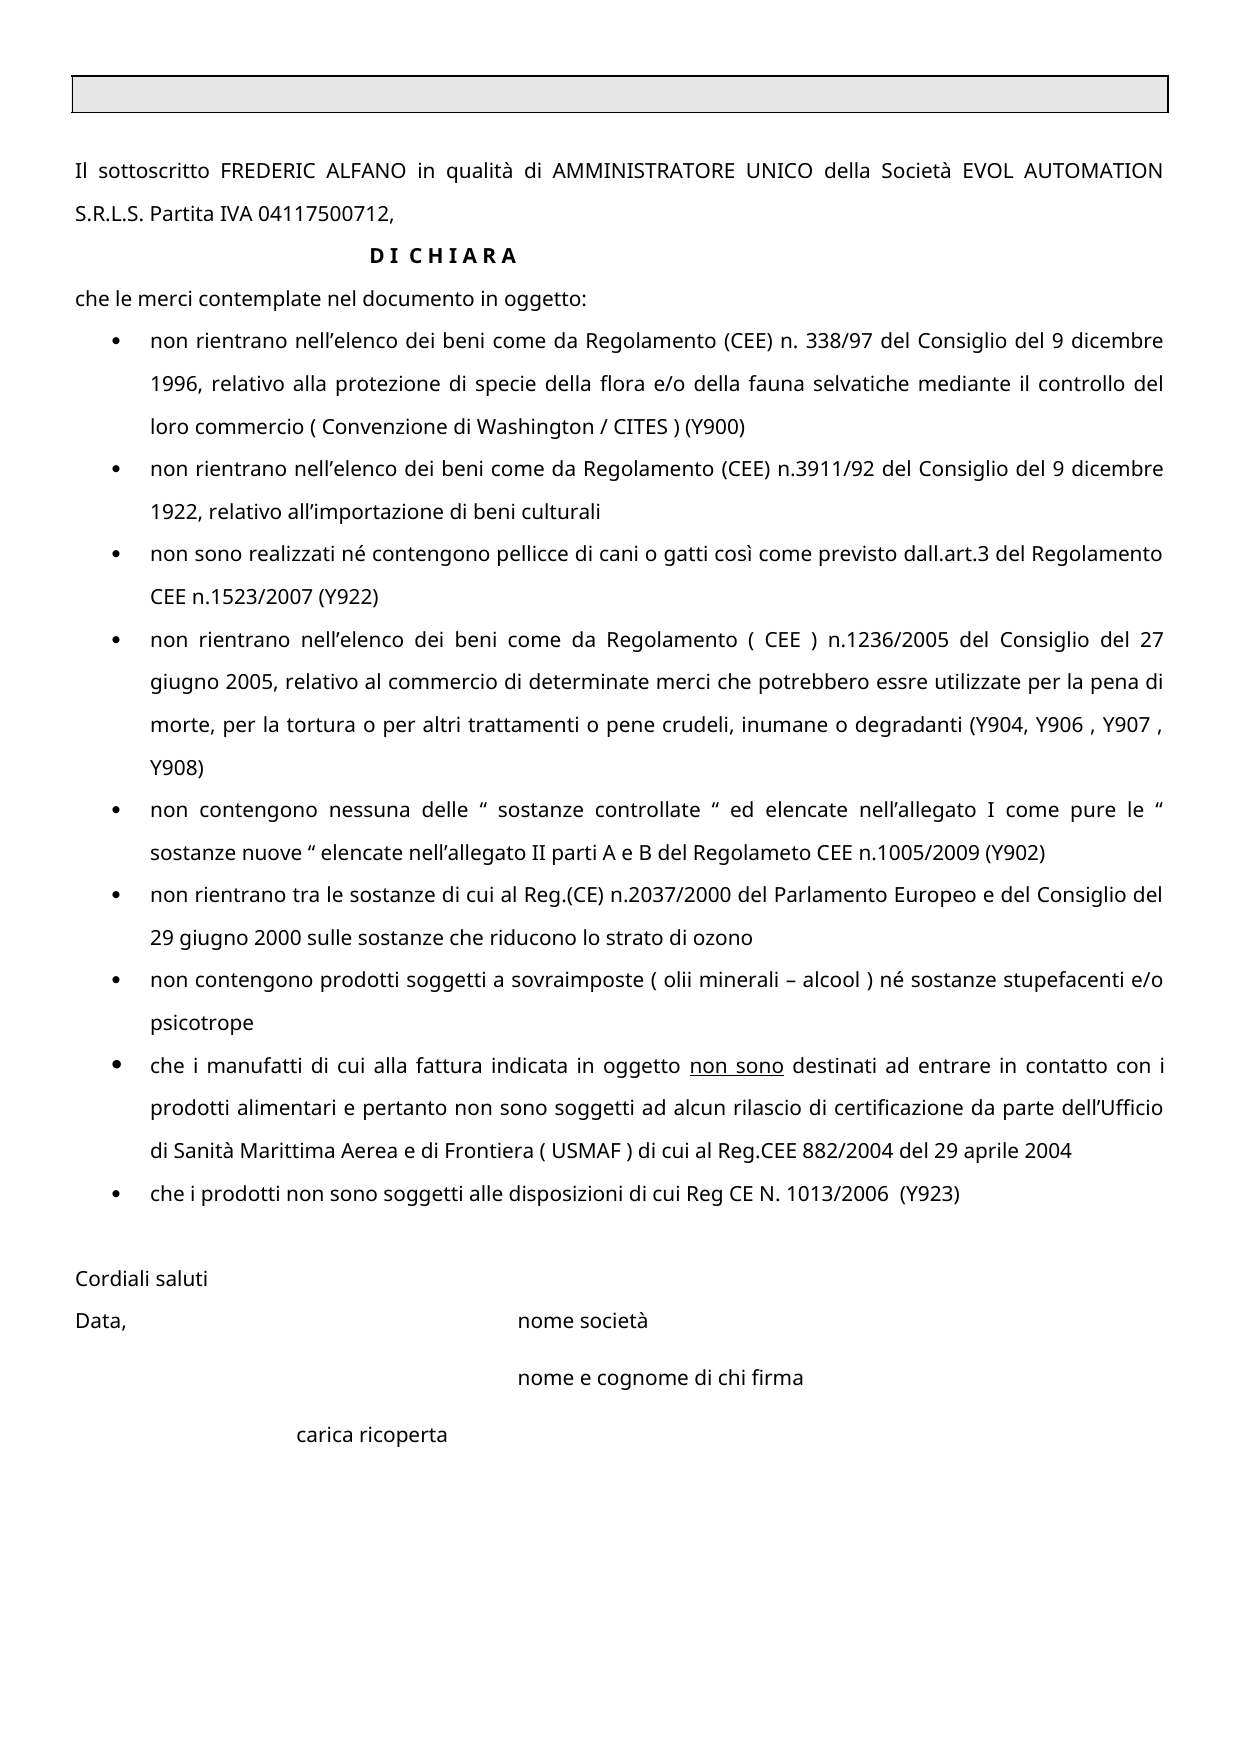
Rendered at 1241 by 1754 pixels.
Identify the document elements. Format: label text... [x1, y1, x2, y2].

text che le merci contemplate nel documento in oggetto: [75, 284, 1165, 312]
list non rientrano nell’elenco dei beni come da Regolamento (CEE) n.3911/92 del Consiglio del 9 dicembre 1922, relativo all’importazione di beni culturali [112, 454, 1165, 525]
text Data, nome società [75, 1306, 1165, 1335]
list non rientrano tra le sostanze di cui al Reg.(CE) n.2037/2000 del Parlamento Europeo e del Consiglio del 29 giugno 2000 sulle sostanze che riducono lo strato di ozono [112, 880, 1165, 951]
text D I C H I A R A [296, 241, 1165, 270]
list non contengono prodotti soggetti a sovraimposte ( olii minerali – alcool ) né sostanze stupefacenti e/o psicotrope [112, 966, 1165, 1037]
list non contengono nessuna delle “ sostanze controllate “ ed elencate nell’allegato I come pure le “ sostanze nuove “ elencate nell’allegato II parti A e B del Regolameto CEE n.1005/2009 (Y902) [112, 795, 1165, 866]
list che i manufatti di cui alla fattura indicata in oggetto non sono destinati ad entrare in contatto con i prodotti alimentari e pertanto non sono soggetti ad alcun rilascio di certificazione da parte dell’Ufficio di Sanità Marittima Aerea e di Frontiera ( USMAF ) di cui al Reg.CEE 882/2004 del 29 aprile 2004 [112, 1051, 1165, 1164]
list non rientrano nell’elenco dei beni come da Regolamento ( CEE ) n.1236/2005 del Consiglio del 27 giugno 2005, relativo al commercio di determinate merci che potrebbero essre utilizzate per la pena di morte, per la tortura o per altri trattamenti o pene crudeli, inumane o degradanti (Y904, Y906 , Y907 , Y908) [112, 625, 1165, 781]
list non sono realizzati né contengono pellicce di cani o gatti così come previsto dall.art.3 del Regolamento CEE n.1523/2007 (Y922) [112, 539, 1165, 611]
text Cordiali saluti [75, 1264, 1165, 1292]
text Il sottoscritto FREDERIC ALFANO in qualità di AMMINISTRATORE UNICO della Società EVOL AUTOMATION S.R.L.S. Partita IVA 04117500712, [75, 156, 1165, 227]
list non rientrano nell’elenco dei beni come da Regolamento (CEE) n. 338/97 del Consiglio del 9 dicembre 1996, relativo alla protezione di specie della flora e/o della fauna selvatiche mediante il controllo del loro commercio ( Convenzione di Washington / CITES ) (Y900) [112, 327, 1165, 440]
text nome e cognome di chi firma carica ricoperta [75, 1363, 1165, 1449]
list che i prodotti non sono soggetti alle disposizioni di cui Reg CE N. 1013/2006 (Y923) [112, 1179, 1165, 1207]
